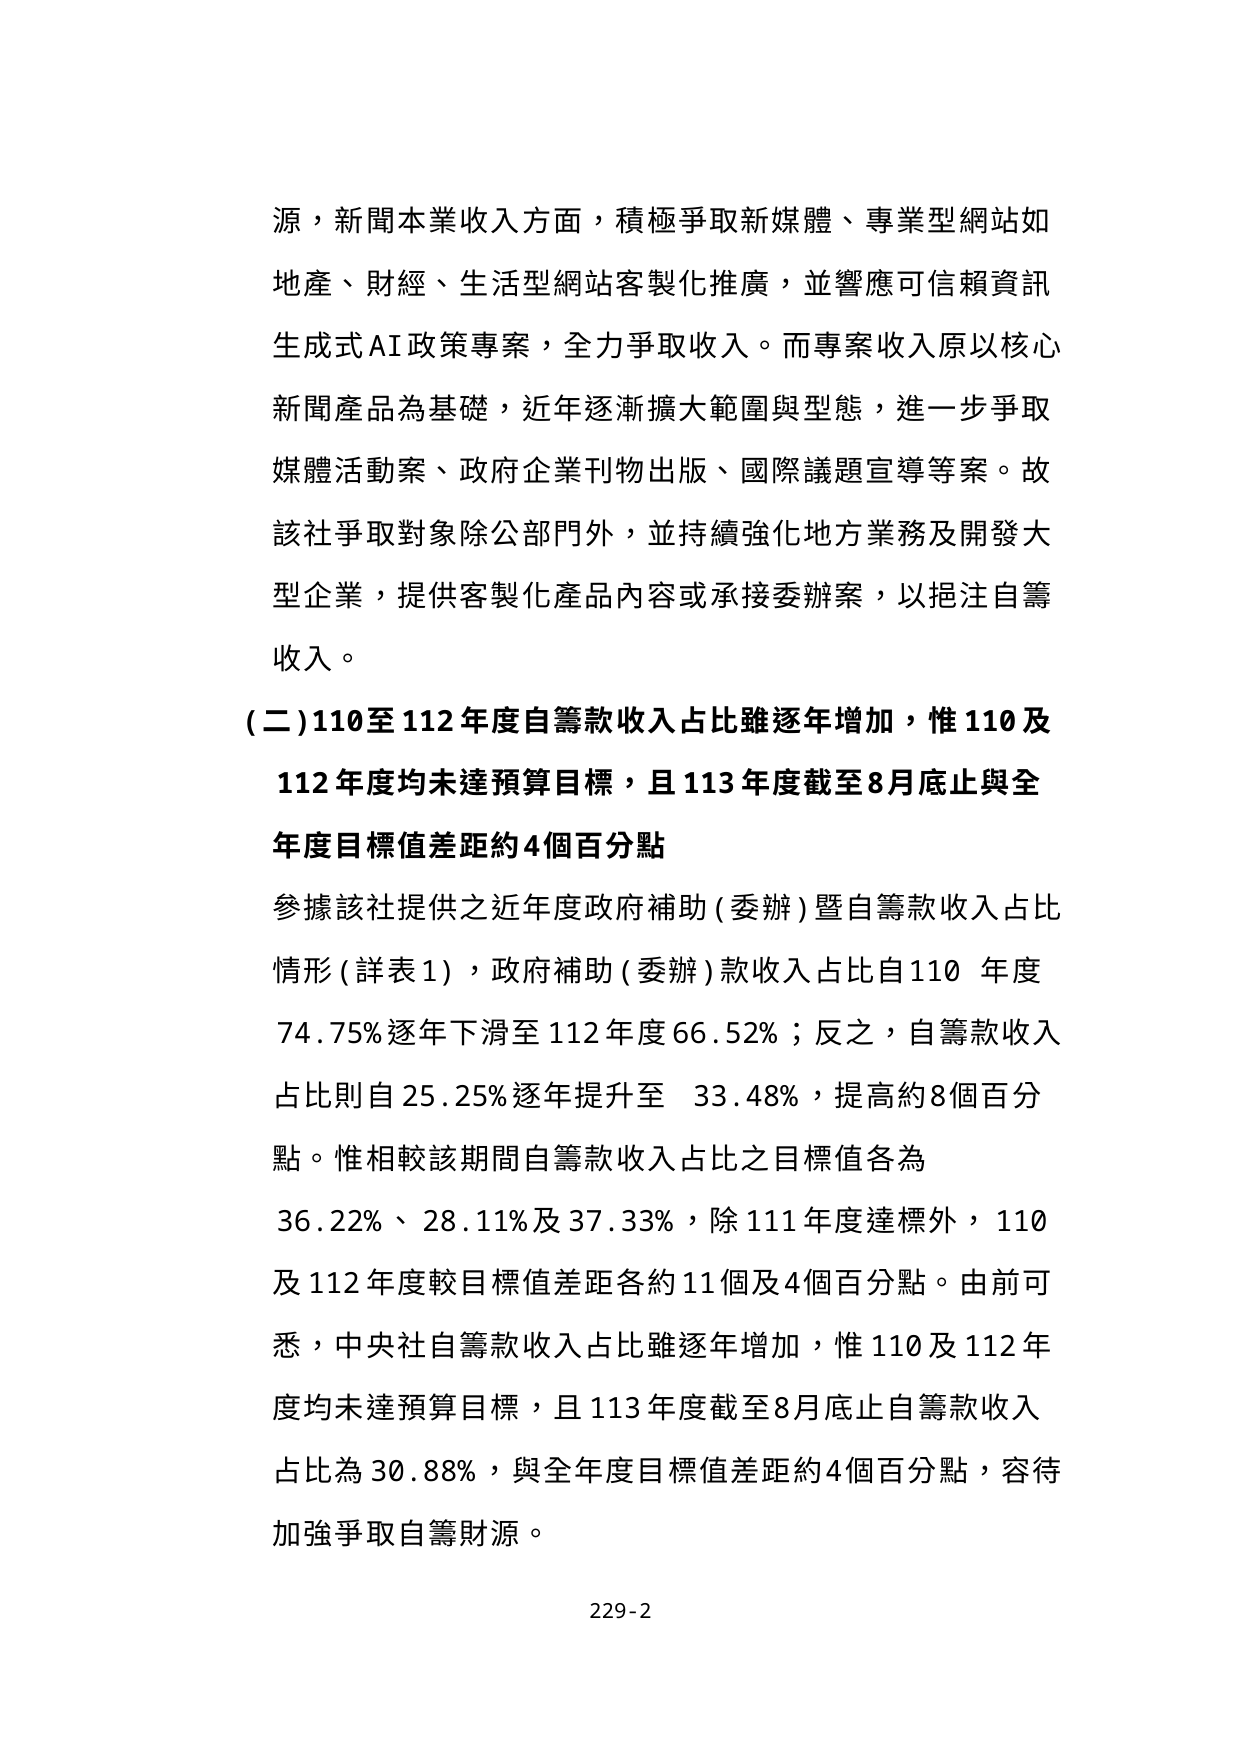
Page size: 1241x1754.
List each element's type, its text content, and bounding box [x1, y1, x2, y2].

text (二)110至112年度自籌款收入占比雖逐年增加，惟110及112年度均未達預算目標，且113年度截至8月底止與全年度目標值差距約4個百分點 [236, 677, 1063, 865]
text 參據該社提供之近年度政府補助(委辦)暨自籌款收入占比情形(詳表1)，政府補助(委辦)款收入占比自110 年度74.75%逐年下滑至112年度66.52%；反之，自籌款收入占比則自25.25%逐年提升至 33.48%，提高約8個百分點。惟相較該期間自籌款收入占比之目標值各為36.22%、28.11%及37.33%，除111年度達標外，110及112年度較目標值差距各約11個及4個百分點。由前可悉，中央社自籌款收入占比雖逐年增加，惟110及112年度均未達預算目標，且113年度截至8月底止自籌款收入占比為30.88%，與全年度目標值差距約4個百分點，容待加強爭取自籌財源。 [265, 865, 1063, 1552]
text 源，新聞本業收入方面，積極爭取新媒體、專業型網站如地產、財經、生活型網站客製化推廣，並響應可信賴資訊生成式AI政策專案，全力爭取收入。而專案收入原以核心新聞產品為基礎，近年逐漸擴大範圍與型態，進一步爭取媒體活動案、政府企業刊物出版、國際議題宣導等案。故該社爭取對象除公部門外，並持續強化地方業務及開發大型企業，提供客製化產品內容或承接委辦案，以挹注自籌收入。 [265, 177, 1063, 677]
